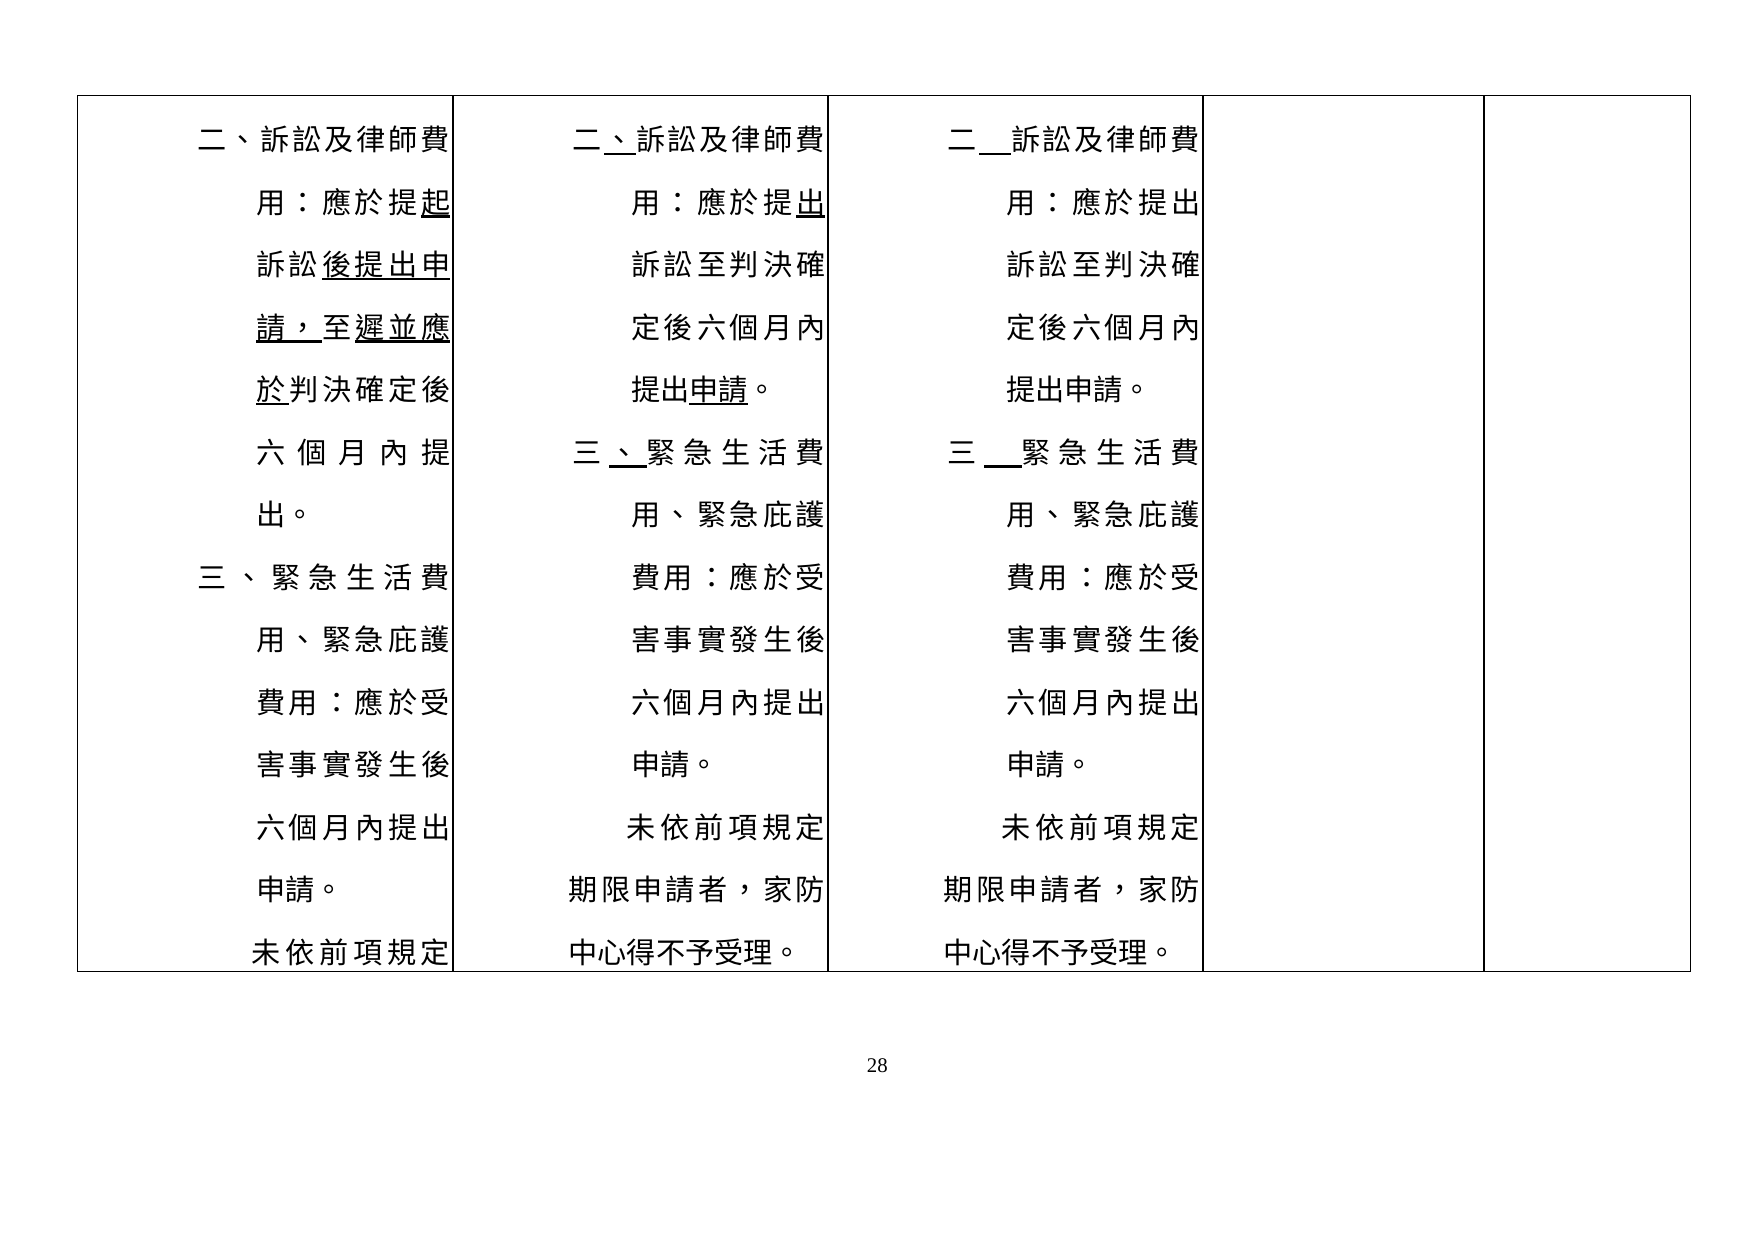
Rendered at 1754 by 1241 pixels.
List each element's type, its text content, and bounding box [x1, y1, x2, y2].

table_cell 二、訴訟及律師費用：應於提出訴訟至判決確定後六個月內提出申請。 三、緊急生活費用、緊急庇護費用：應於受害事實發生後六個月內提出申請。 未依前項規定期限申請者，家防中心得不予受理。 [454, 96, 827, 971]
table_cell [1485, 96, 1690, 971]
table_cell 二、訴訟及律師費用：應於提起訴訟後提出申請，至遲並應於判決確定後六個月內提出。 三、緊急生活費用、緊急庇護費用：應於受害事實發生後六個月內提出申請。 未依前項規定 [78, 96, 452, 971]
table_cell [1204, 96, 1483, 971]
table_cell 二 訴訟及律師費用：應於提出訴訟至判決確定後六個月內提出申請。 三 緊急生活費用、緊急庇護費用：應於受害事實發生後六個月內提出申請。 未依前項規定期限申請者，家防中心得不予受理。 [829, 96, 1202, 971]
